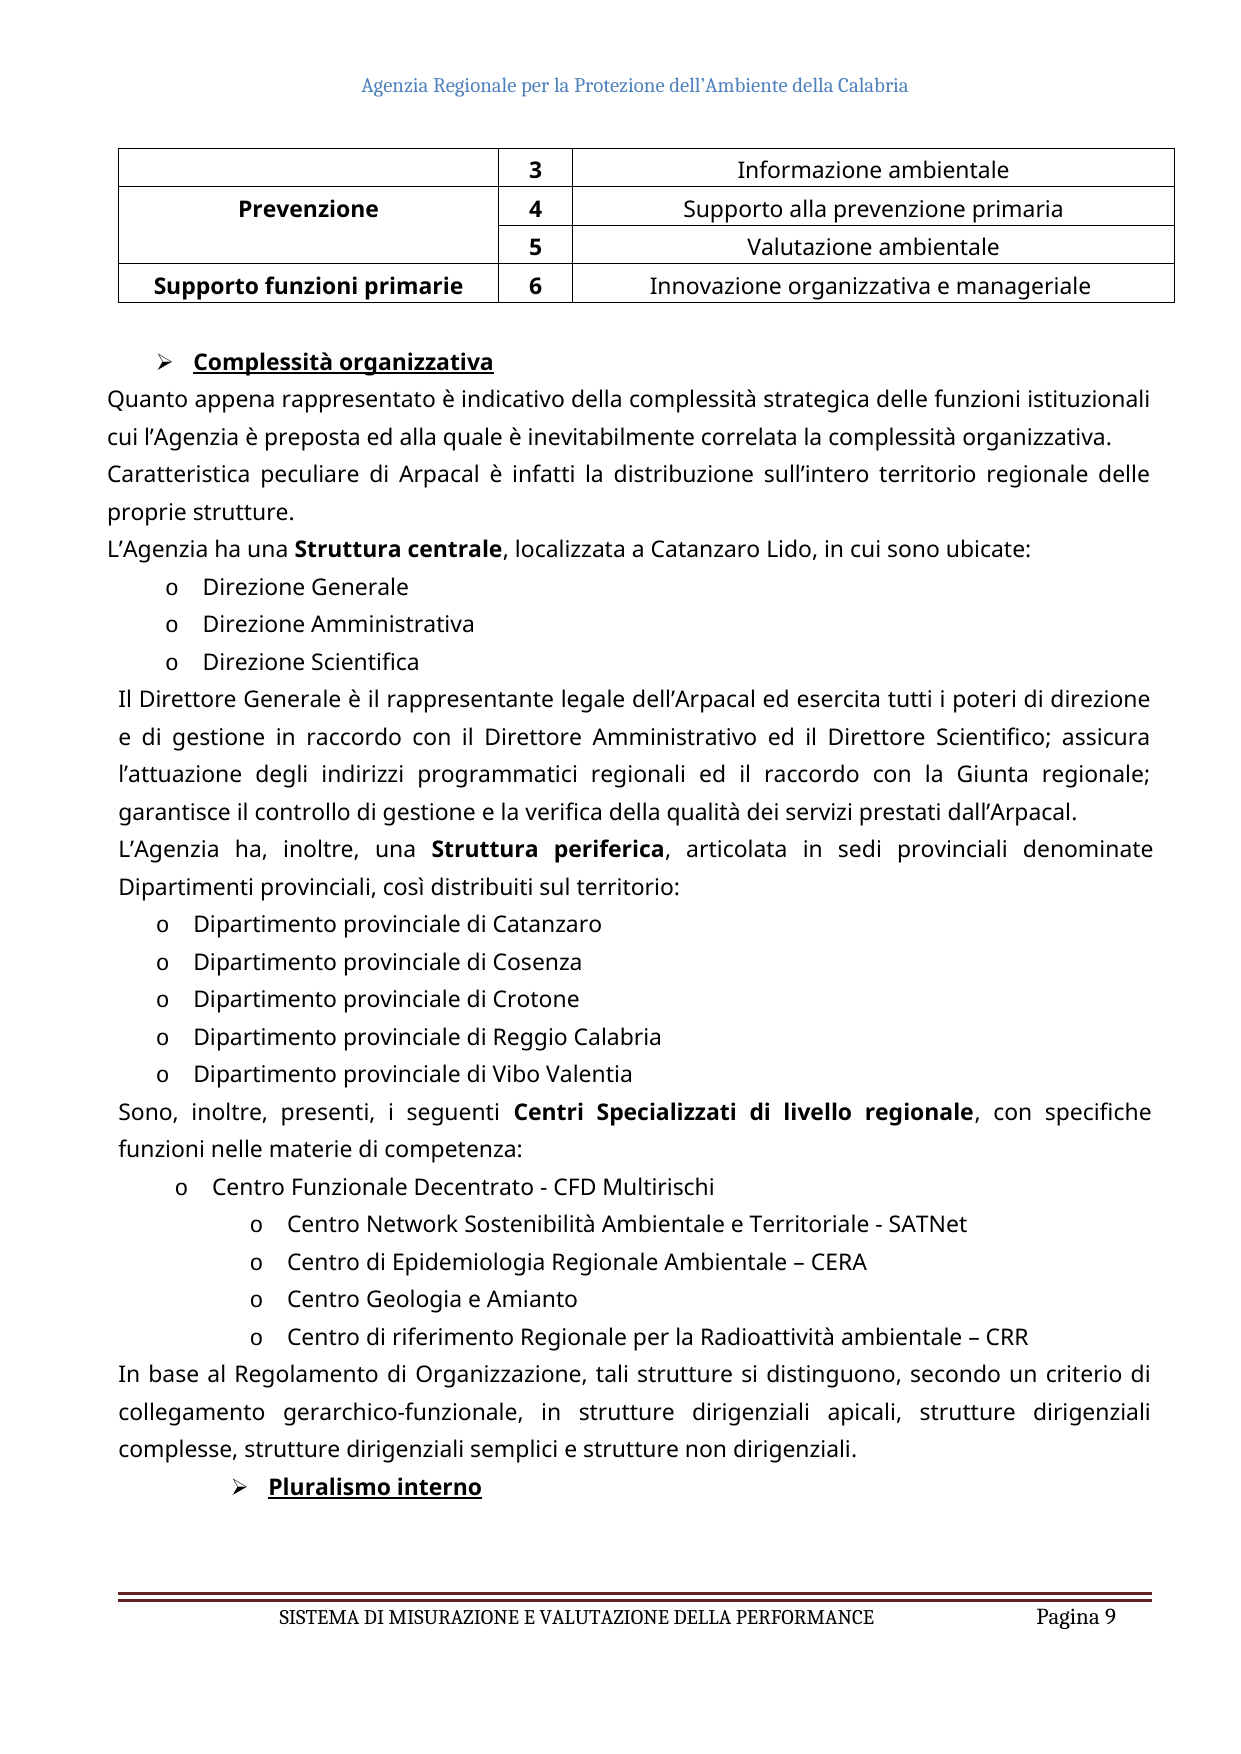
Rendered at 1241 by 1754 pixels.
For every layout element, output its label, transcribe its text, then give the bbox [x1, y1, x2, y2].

text In base al Regolamento di Organizzazione, tali strutture si distinguono, secondo un criterio di collegamento gerarchico-funzionale, in strutture dirigenziali apicali, strutture dirigenziali complesse, strutture dirigenziali semplici e strutture non dirigenziali. [118, 1353, 1152, 1465]
text Il Direttore Generale è il rappresentante legale dell’Arpacal ed esercita tutti i poteri di direzione e di gestione in raccordo con il Direttore Amministrativo ed il Direttore Scientifico; assicura l’attuazione degli indirizzi programmatici regionali ed il raccordo con la Giunta regionale; garantisce il controllo di gestione e la verifica della qualità dei servizi prestati dall’Arpacal. [118, 678, 1152, 828]
table_cell [119, 149, 498, 186]
table_cell 5 [499, 226, 572, 263]
list Centro Network Sostenibilità Ambientale e Territoriale - SATNet [249, 1203, 1152, 1240]
list Complessità organizzativa [156, 340, 1078, 378]
text Sono, inoltre, presenti, i seguenti Centri Specializzati di livello regionale, con specifiche funzioni nelle materie di competenza: [118, 1090, 1152, 1165]
table_cell Supporto alla prevenzione primaria [573, 187, 1174, 225]
list Pluralismo interno [231, 1465, 1152, 1503]
table_cell Informazione ambientale [573, 149, 1174, 186]
text L’Agenzia ha, inoltre, una Struttura periferica, articolata in sedi provinciali denominate Dipartimenti provinciali, così distribuiti sul territorio: [118, 828, 1154, 903]
table_cell Supporto funzioni primarie [119, 264, 498, 302]
text Caratteristica peculiare di Arpacal è infatti la distribuzione sull’intero territorio regionale delle proprie strutture. [107, 453, 1152, 528]
text Quanto appena rappresentato è indicativo della complessità strategica delle funzioni istituzionali cui l’Agenzia è preposta ed alla quale è inevitabilmente correlata la complessità organizzativa. [107, 378, 1152, 453]
list Direzione Generale [165, 565, 1078, 603]
list Dipartimento provinciale di Vibo Valentia [156, 1053, 1078, 1090]
list Dipartimento provinciale di Crotone [156, 978, 1078, 1015]
list Dipartimento provinciale di Catanzaro [156, 903, 1078, 940]
list Centro Geologia e Amianto [249, 1278, 1152, 1315]
table_cell 6 [499, 264, 572, 302]
table_cell 3 [499, 149, 572, 186]
list Centro di Epidemiologia Regionale Ambientale – CERA [249, 1240, 1152, 1278]
table_cell Valutazione ambientale [573, 226, 1174, 263]
table_cell Prevenzione [119, 187, 498, 263]
list Dipartimento provinciale di Cosenza [156, 940, 1078, 978]
list Direzione Scientifica [165, 640, 1078, 678]
list Direzione Amministrativa [165, 603, 1078, 640]
list Dipartimento provinciale di Reggio Calabria [156, 1015, 1078, 1053]
list Centro di riferimento Regionale per la Radioattività ambientale – CRR [249, 1315, 1152, 1353]
list Centro Funzionale Decentrato - CFD Multirischi [174, 1165, 1154, 1203]
table_cell Innovazione organizzativa e manageriale [573, 264, 1174, 302]
text L’Agenzia ha una Struttura centrale, localizzata a Catanzaro Lido, in cui sono ubicate: [107, 528, 1152, 565]
table_cell 4 [499, 187, 572, 225]
